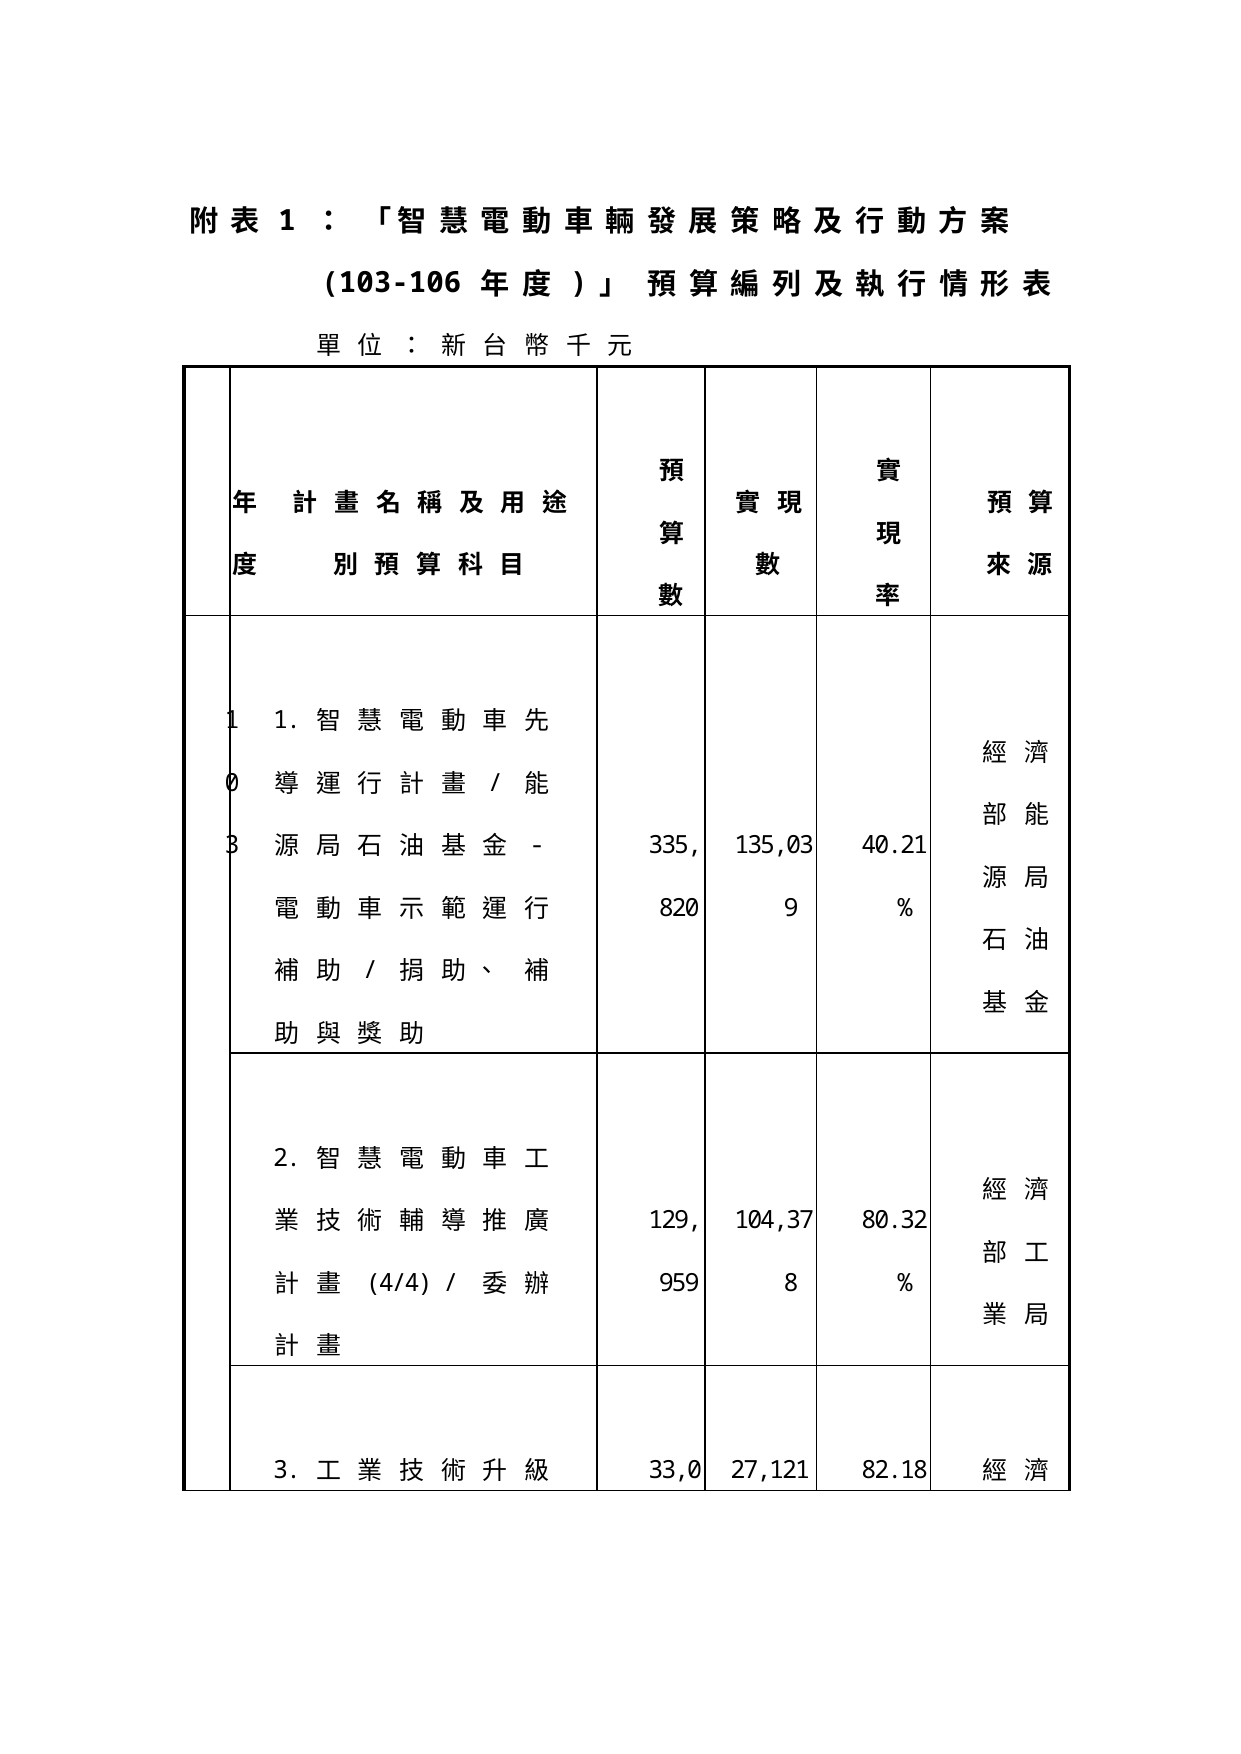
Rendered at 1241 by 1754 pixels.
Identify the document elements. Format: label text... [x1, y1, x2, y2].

table_header 計畫名稱及用途別預算科目 [231, 368, 596, 615]
table_cell 經濟 [931, 1366, 1068, 1490]
table_cell 3.工業技術升級 [231, 1366, 596, 1490]
table_header 實現數 [706, 368, 816, 615]
table_cell 40.21% [817, 616, 930, 1052]
table_cell 33,0 [598, 1366, 704, 1490]
table_cell 經濟部工業局 [931, 1054, 1068, 1365]
table_cell 80.32% [817, 1054, 930, 1365]
table_header 預算數 [598, 368, 704, 615]
table_cell 82.18 [817, 1366, 930, 1490]
table_cell 129,959 [598, 1054, 704, 1365]
table_cell 經濟部能源局石油基金 [931, 616, 1068, 1052]
table_cell 104,378 [706, 1054, 816, 1365]
table_cell 103 [186, 616, 229, 1490]
table_header 年度 [186, 368, 229, 615]
table_cell 2.智慧電動車工業技術輔導推廣計畫(4/4) /委辦計畫 [231, 1054, 596, 1365]
table_header 實現率 [817, 368, 930, 615]
table_cell 335,820 [598, 616, 704, 1052]
table_cell 27,121 [706, 1366, 816, 1490]
table_cell 135,039 [706, 616, 816, 1052]
table_header 預算來源 [931, 368, 1068, 615]
table_cell 1.智慧電動車先導運行計畫/能源局石油基金-電動車示範運行補助/捐助、補助與獎助 [231, 616, 596, 1052]
text 附表1：「智慧電動車輛發展策略及行動方案(103-106年度)」預算編列及執行情形表 單位：新台幣千元 [183, 177, 1058, 365]
